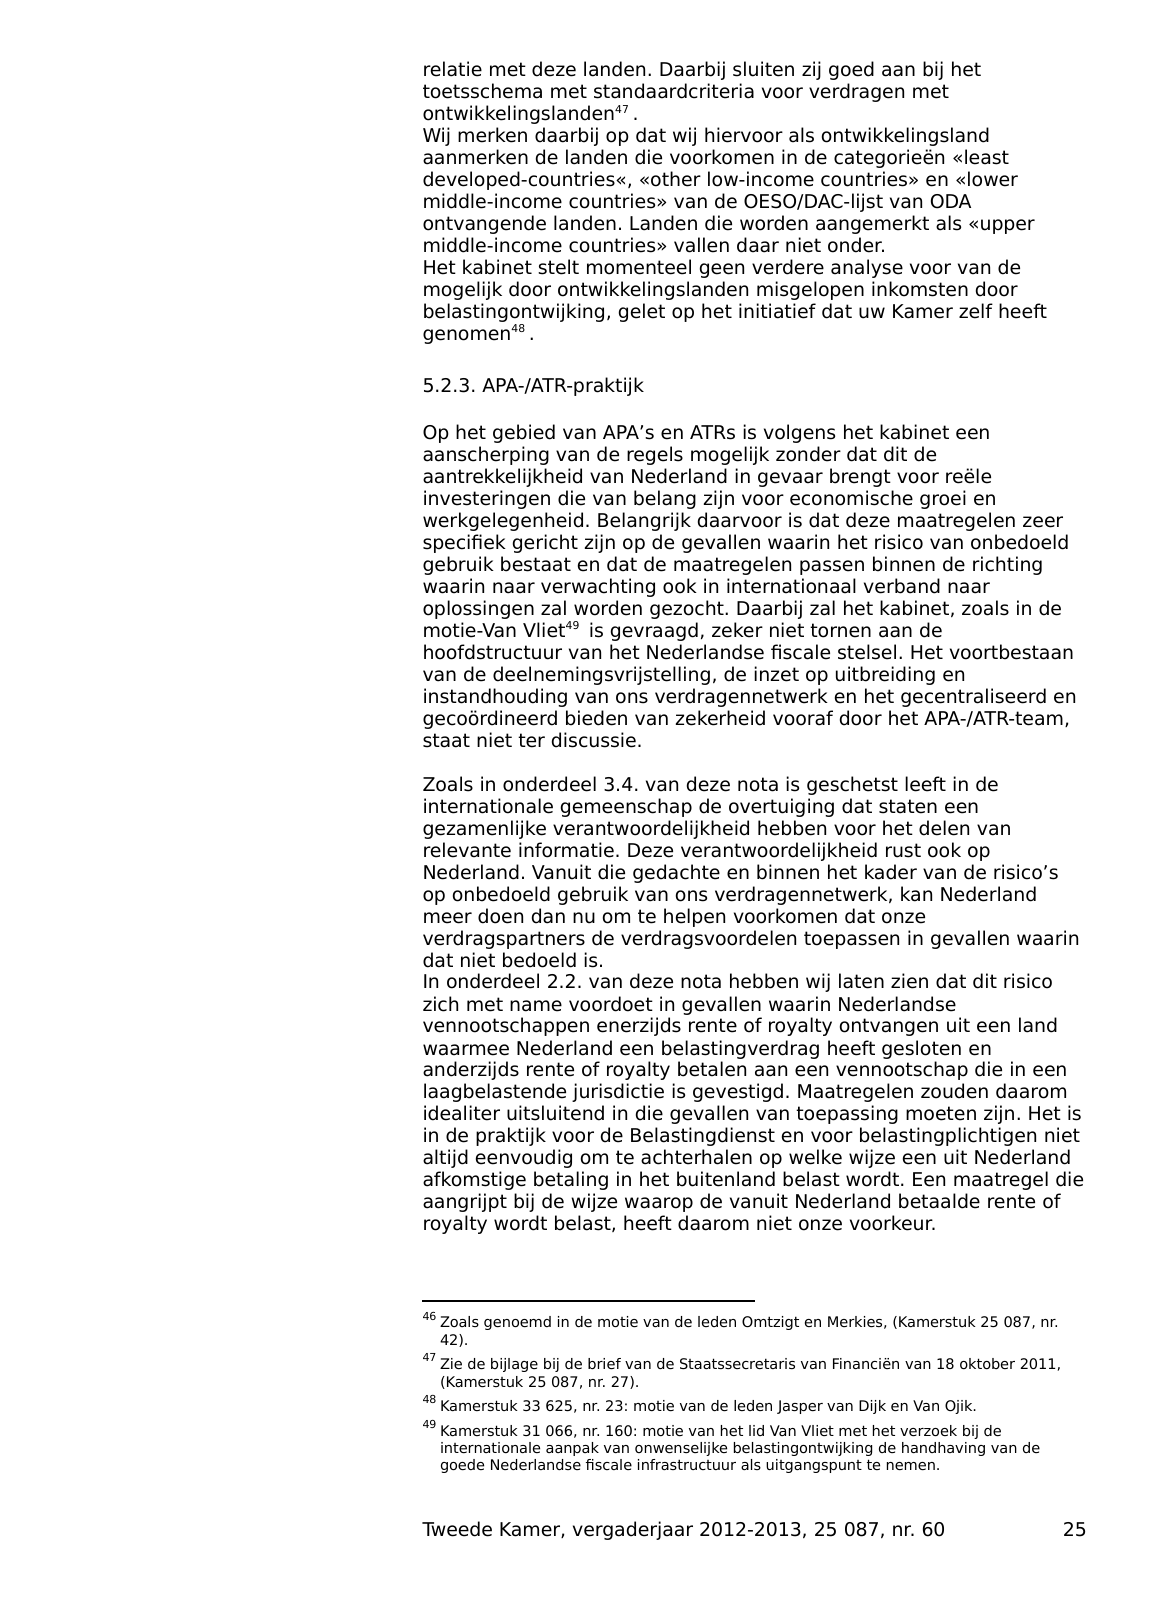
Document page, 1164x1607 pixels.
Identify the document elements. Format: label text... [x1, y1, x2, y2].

subtitle 5.2.3. APA-/ATR-praktijk [422, 375, 1087, 397]
text Wij merken daarbij op dat wij hiervoor als ontwikkelingsland aanmerken de landen die voorkomen in de categorieën «least developed-countries«, «other low-income countries» en «lower middle-income countries» van de OESO/DAC-lijst van ODA ontvangende landen. Landen die worden aangemerkt als «upper middle-income countries» vallen daar niet onder. [422, 125, 1087, 257]
text In onderdeel 2.2. van deze nota hebben wij laten zien dat dit risico zich met name voordoet in gevallen waarin Nederlandse vennootschappen enerzijds rente of royalty ontvangen uit een land waarmee Nederland een belastingverdrag heeft gesloten en anderzijds rente of royalty betalen aan een vennootschap die in een laagbelastende jurisdictie is gevestigd. Maatregelen zouden daarom idealiter uitsluitend in die gevallen van toepassing moeten zijn. Het is in de praktijk voor de Belastingdienst en voor belastingplichtigen niet altijd eenvoudig om te achterhalen op welke wijze een uit Nederland afkomstige betaling in het buitenland belast wordt. Een maatregel die aangrijpt bij de wijze waarop de vanuit Nederland betaalde rente of royalty wordt belast, heeft daarom niet onze voorkeur. [422, 971, 1087, 1235]
text Zie de bijlage bij de brief van de Staatssecretaris van Financiën van 18 oktober 2011,(Kamerstuk 25 087, nr. 27). [422, 1352, 1087, 1391]
text Op het gebied van APA’s en ATRs is volgens het kabinet een aanscherping van de regels mogelijk zonder dat dit de aantrekkelijkheid van Nederland in gevaar brengt voor reële investeringen die van belang zijn voor economische groei en werkgelegenheid. Belangrijk daarvoor is dat deze maatregelen zeer specifiek gericht zijn op de gevallen waarin het risico van onbedoeld gebruik bestaat en dat de maatregelen passen binnen de richting waarin naar verwachting ook in internationaal verband naar oplossingen zal worden gezocht. Daarbij zal het kabinet, zoals in de motie-Van Vliet is gevraagd, zeker niet tornen aan de hoofdstructuur van het Nederlandse fiscale stelsel. Het voortbestaan van de deelnemingsvrijstelling, de inzet op uitbreiding en instandhouding van ons verdragennetwerk en het gecentraliseerd en gecoördineerd bieden van zekerheid vooraf door het APA-/ATR-team, staat niet ter discussie. [422, 422, 1087, 751]
text relatie met deze landen. Daarbij sluiten zij goed aan bij het toetsschema met standaardcriteria voor verdragen met ontwikkelingslanden. [422, 59, 1087, 125]
text Zoals in onderdeel 3.4. van deze nota is geschetst leeft in de internationale gemeenschap de overtuiging dat staten een gezamenlijke verantwoordelijkheid hebben voor het delen van relevante informatie. Deze verantwoordelijkheid rust ook op Nederland. Vanuit die gedachte en binnen het kader van de risico’s op onbedoeld gebruik van ons verdragennetwerk, kan Nederland meer doen dan nu om te helpen voorkomen dat onze verdragspartners de verdragsvoordelen toepassen in gevallen waarin dat niet bedoeld is. [422, 774, 1087, 971]
text Kamerstuk 31 066, nr. 160: motie van het lid Van Vliet met het verzoek bij de internationale aanpak van onwenselijke belastingontwijking de handhaving van de goede Nederlandse fiscale infrastructuur als uitgangspunt te nemen. [422, 1418, 1087, 1474]
text Zoals genoemd in de motie van de leden Omtzigt en Merkies, (Kamerstuk 25 087, nr. 42). [422, 1310, 1087, 1349]
text Kamerstuk 33 625, nr. 23: motie van de leden Jasper van Dijk en Van Ojik. [422, 1393, 1087, 1416]
text Het kabinet stelt momenteel geen verdere analyse voor van de mogelijk door ontwikkelingslanden misgelopen inkomsten door belastingontwijking, gelet op het initiatief dat uw Kamer zelf heeft genomen. [422, 257, 1087, 345]
